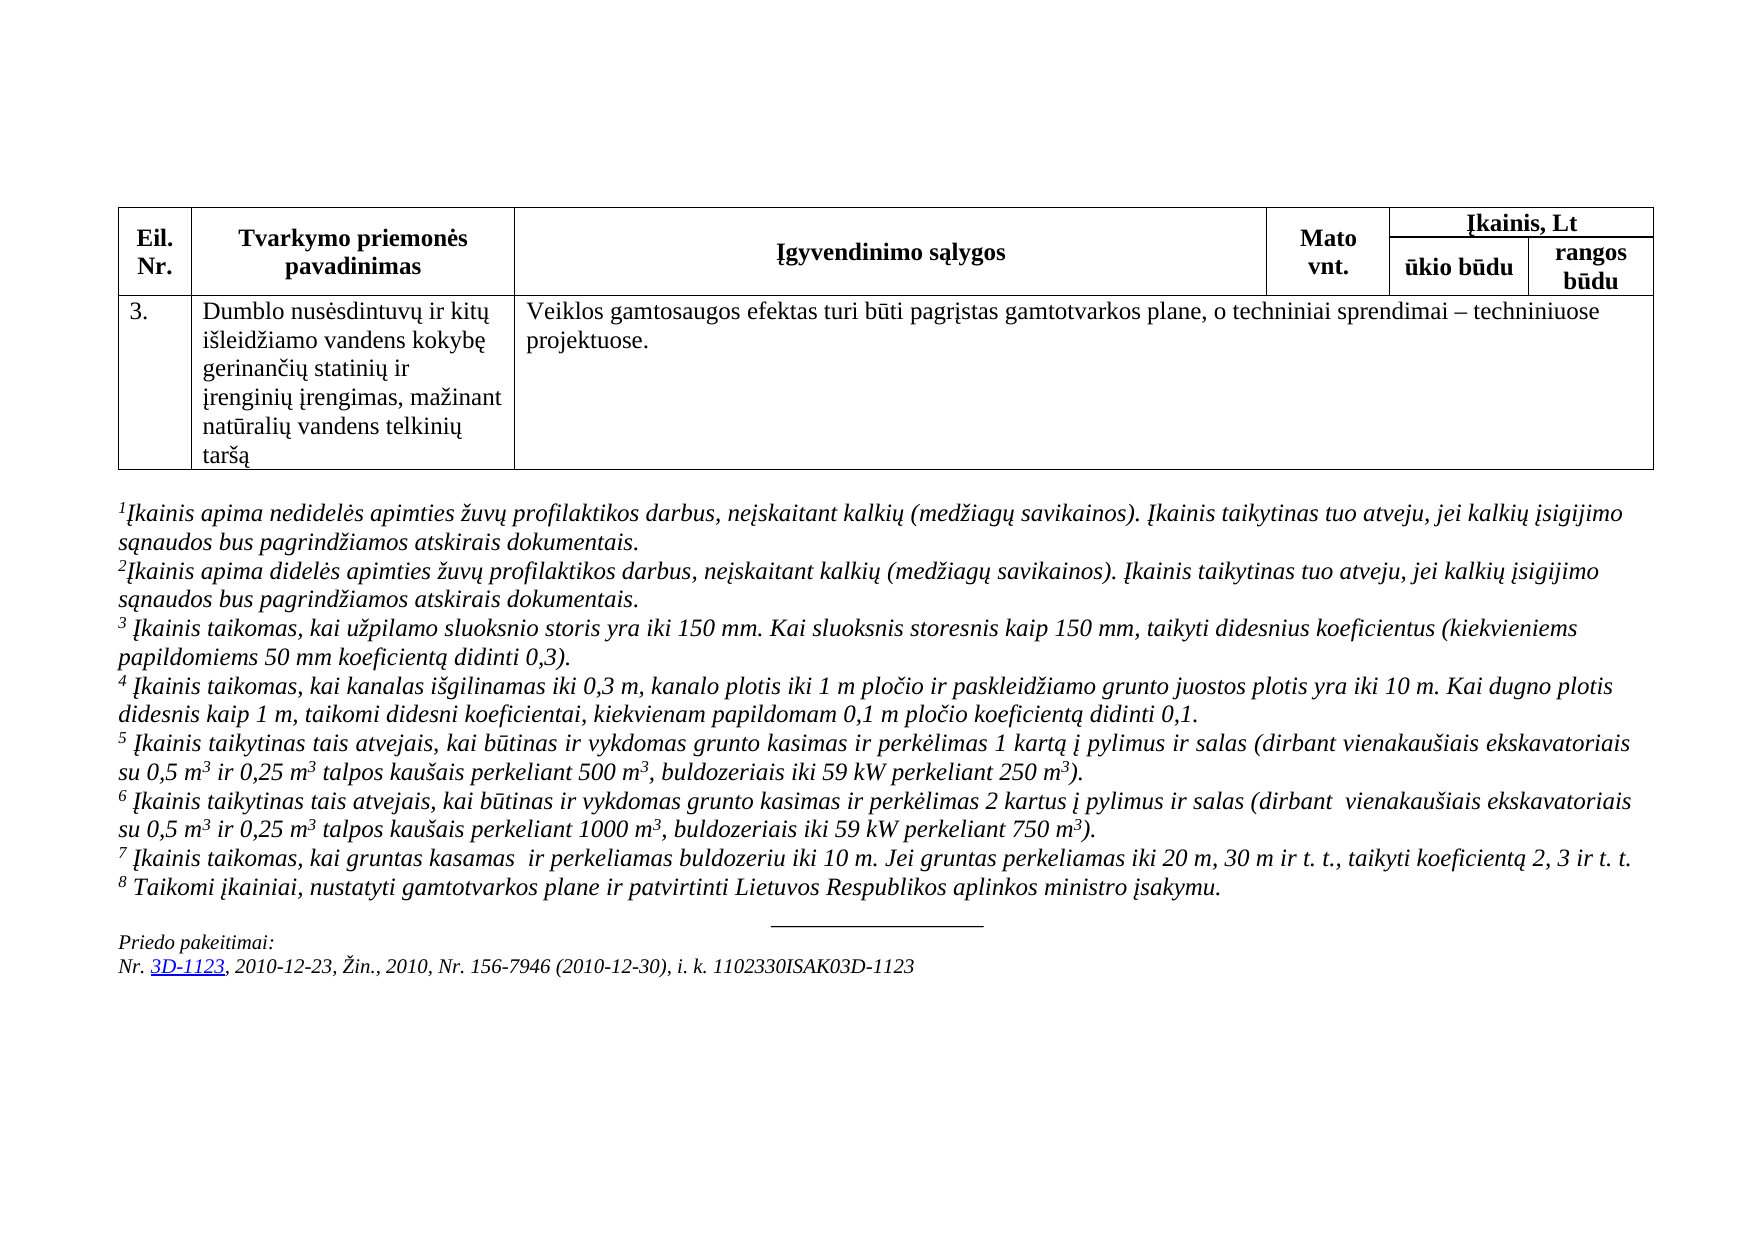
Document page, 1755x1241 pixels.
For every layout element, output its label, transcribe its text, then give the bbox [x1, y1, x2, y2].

text 8 Taikomi įkainiai, nustatyti gamtotvarkos plane ir patvirtinti Lietuvos Respublikos aplinkos ministro įsakymu. [118, 872, 1636, 901]
table_header Tvarkymo priemonės pavadinimas [192, 208, 514, 295]
table_cell Veiklos gamtosaugos efektas turi būti pagrįstas gamtotvarkos plane, o techniniai sprendimai – techniniuose projektuose. [515, 296, 1653, 468]
text 6 Įkainis taikytinas tais atvejais, kai būtinas ir vykdomas grunto kasimas ir perkėlimas 2 kartus į pylimus ir salas (dirbant vienakaušiais ekskavatoriais su 0,5 m3 ir 0,25 m3 talpos kaušais perkeliant 1000 m3, buldozeriais iki 59 kW perkeliant 750 m3). [118, 786, 1636, 843]
table_cell Dumblo nusėsdintuvų ir kitų išleidžiamo vandens kokybę gerinančių statinių ir įrenginių įrengimas, mažinant natūralių vandens telkinių taršą [192, 296, 514, 468]
text 3 Įkainis taikomas, kai užpilamo sluoksnio storis yra iki 150 mm. Kai sluoksnis storesnis kaip 150 mm, taikyti didesnius koeficientus (kiekvieniems papildomiems 50 mm koeficientą didinti 0,3). [118, 613, 1636, 671]
text Priedo pakeitimai: [118, 929, 1636, 954]
text Nr. 3D-1123, 2010-12-23, Žin., 2010, Nr. 156-7946 (2010-12-30), i. k. 1102330ISAK03D-1123 [118, 954, 1636, 978]
table_cell ūkio būdu [1390, 238, 1528, 295]
table_header Įgyvendinimo sąlygos [515, 208, 1266, 295]
text 2Įkainis apima didelės apimties žuvų profilaktikos darbus, neįskaitant kalkių (medžiagų savikainos). Įkainis taikytinas tuo atveju, jei kalkių įsigijimo sąnaudos bus pagrindžiamos atskirais dokumentais. [118, 556, 1636, 613]
table_cell rangos būdu [1529, 238, 1653, 295]
text 7 Įkainis taikomas, kai gruntas kasamas ir perkeliamas buldozeriu iki 10 m. Jei gruntas perkeliamas iki 20 m, 30 m ir t. t., taikyti koeficientą 2, 3 ir t. t. [118, 843, 1636, 872]
table_header Eil. Nr. [119, 208, 191, 295]
table_header Įkainis, Lt [1390, 208, 1653, 236]
text 4 Įkainis taikomas, kai kanalas išgilinamas iki 0,3 m, kanalo plotis iki 1 m pločio ir paskleidžiamo grunto juostos plotis yra iki 10 m. Kai dugno plotis didesnis kaip 1 m, taikomi didesni koeficientai, kiekvienam papildomam 0,1 m pločio koeficientą didinti 0,1. [118, 671, 1636, 728]
table_cell 3. [119, 296, 191, 468]
text 1Įkainis apima nedidelės apimties žuvų profilaktikos darbus, neįskaitant kalkių (medžiagų savikainos). Įkainis taikytinas tuo atveju, jei kalkių įsigijimo sąnaudos bus pagrindžiamos atskirais dokumentais. [118, 498, 1636, 556]
text _________________ [118, 901, 1636, 929]
table_header Mato vnt. [1267, 208, 1389, 295]
text 5 Įkainis taikytinas tais atvejais, kai būtinas ir vykdomas grunto kasimas ir perkėlimas 1 kartą į pylimus ir salas (dirbant vienakaušiais ekskavatoriais su 0,5 m3 ir 0,25 m3 talpos kaušais perkeliant 500 m3, buldozeriais iki 59 kW perkeliant 250 m3). [118, 728, 1636, 786]
